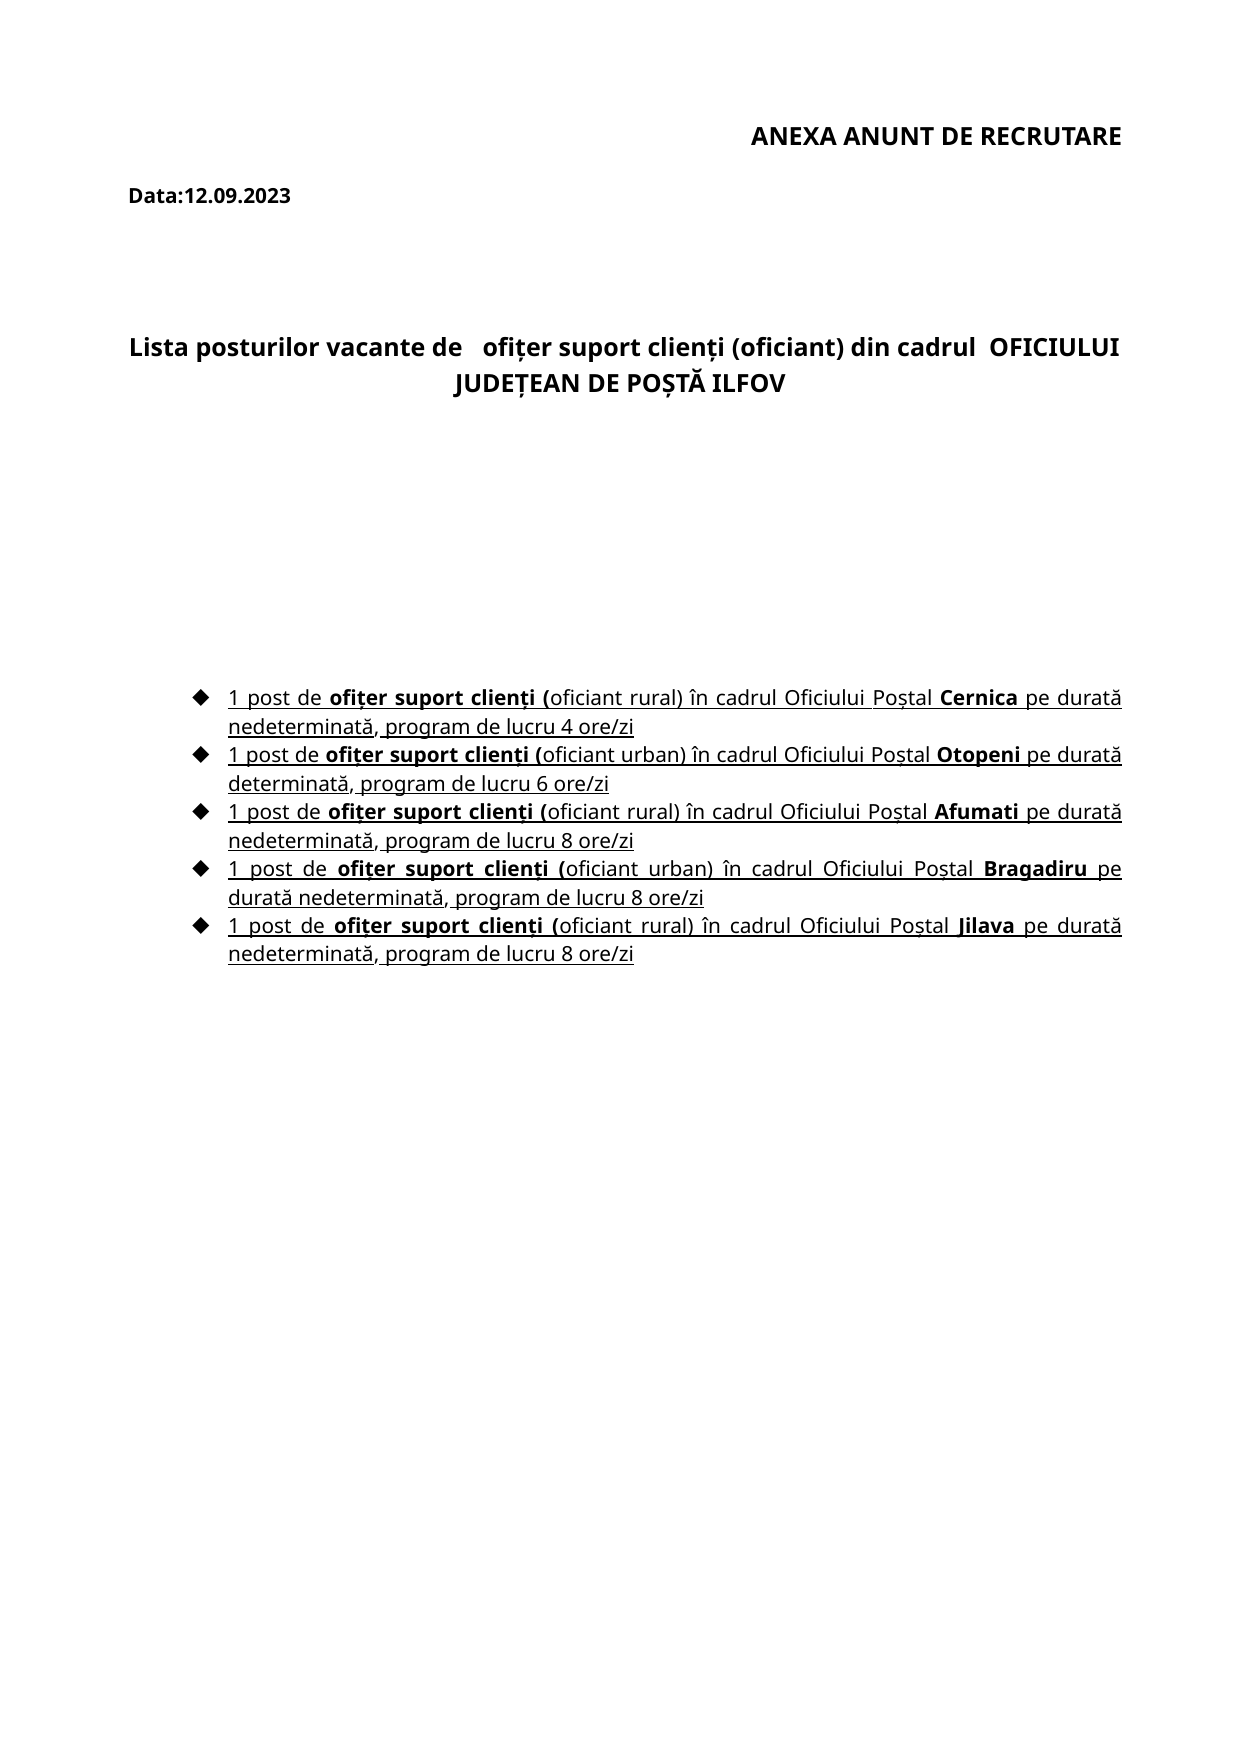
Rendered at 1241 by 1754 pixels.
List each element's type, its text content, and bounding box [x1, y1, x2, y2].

text ANEXA ANUNT DE RECRUTARE [99, 118, 1122, 152]
list 1 post de ofiţer suport clienţi (oficiant rural) în cadrul Oficiului Poştal Jilava pe durată nedeterminată, program de lucru 8 ore/zi [190, 911, 1122, 968]
list 1 post de ofiţer suport clienţi (oficiant rural) în cadrul Oficiului Poştal Afumati pe durată nedeterminată, program de lucru 8 ore/zi [190, 797, 1122, 854]
list 1 post de ofiţer suport clienţi (oficiant urban) în cadrul Oficiului Poştal Bragadiru pe durată nedeterminată, program de lucru 8 ore/zi [190, 854, 1122, 911]
list 1 post de ofiţer suport clienţi (oficiant urban) în cadrul Oficiului Poştal Otopeni pe durată determinată, program de lucru 6 ore/zi [190, 740, 1122, 797]
text Lista posturilor vacante de ofiţer suport clienţi (oficiant) din cadrul OFICIULUI JUDEŢEAN DE POŞTĂ ILFOV [118, 323, 1122, 400]
list 1 post de ofiţer suport clienţi (oficiant rural) în cadrul Oficiului Poştal Cernica pe durată nedeterminată, program de lucru 4 ore/zi [190, 683, 1122, 740]
text Data:12.09.2023 [118, 181, 1122, 209]
